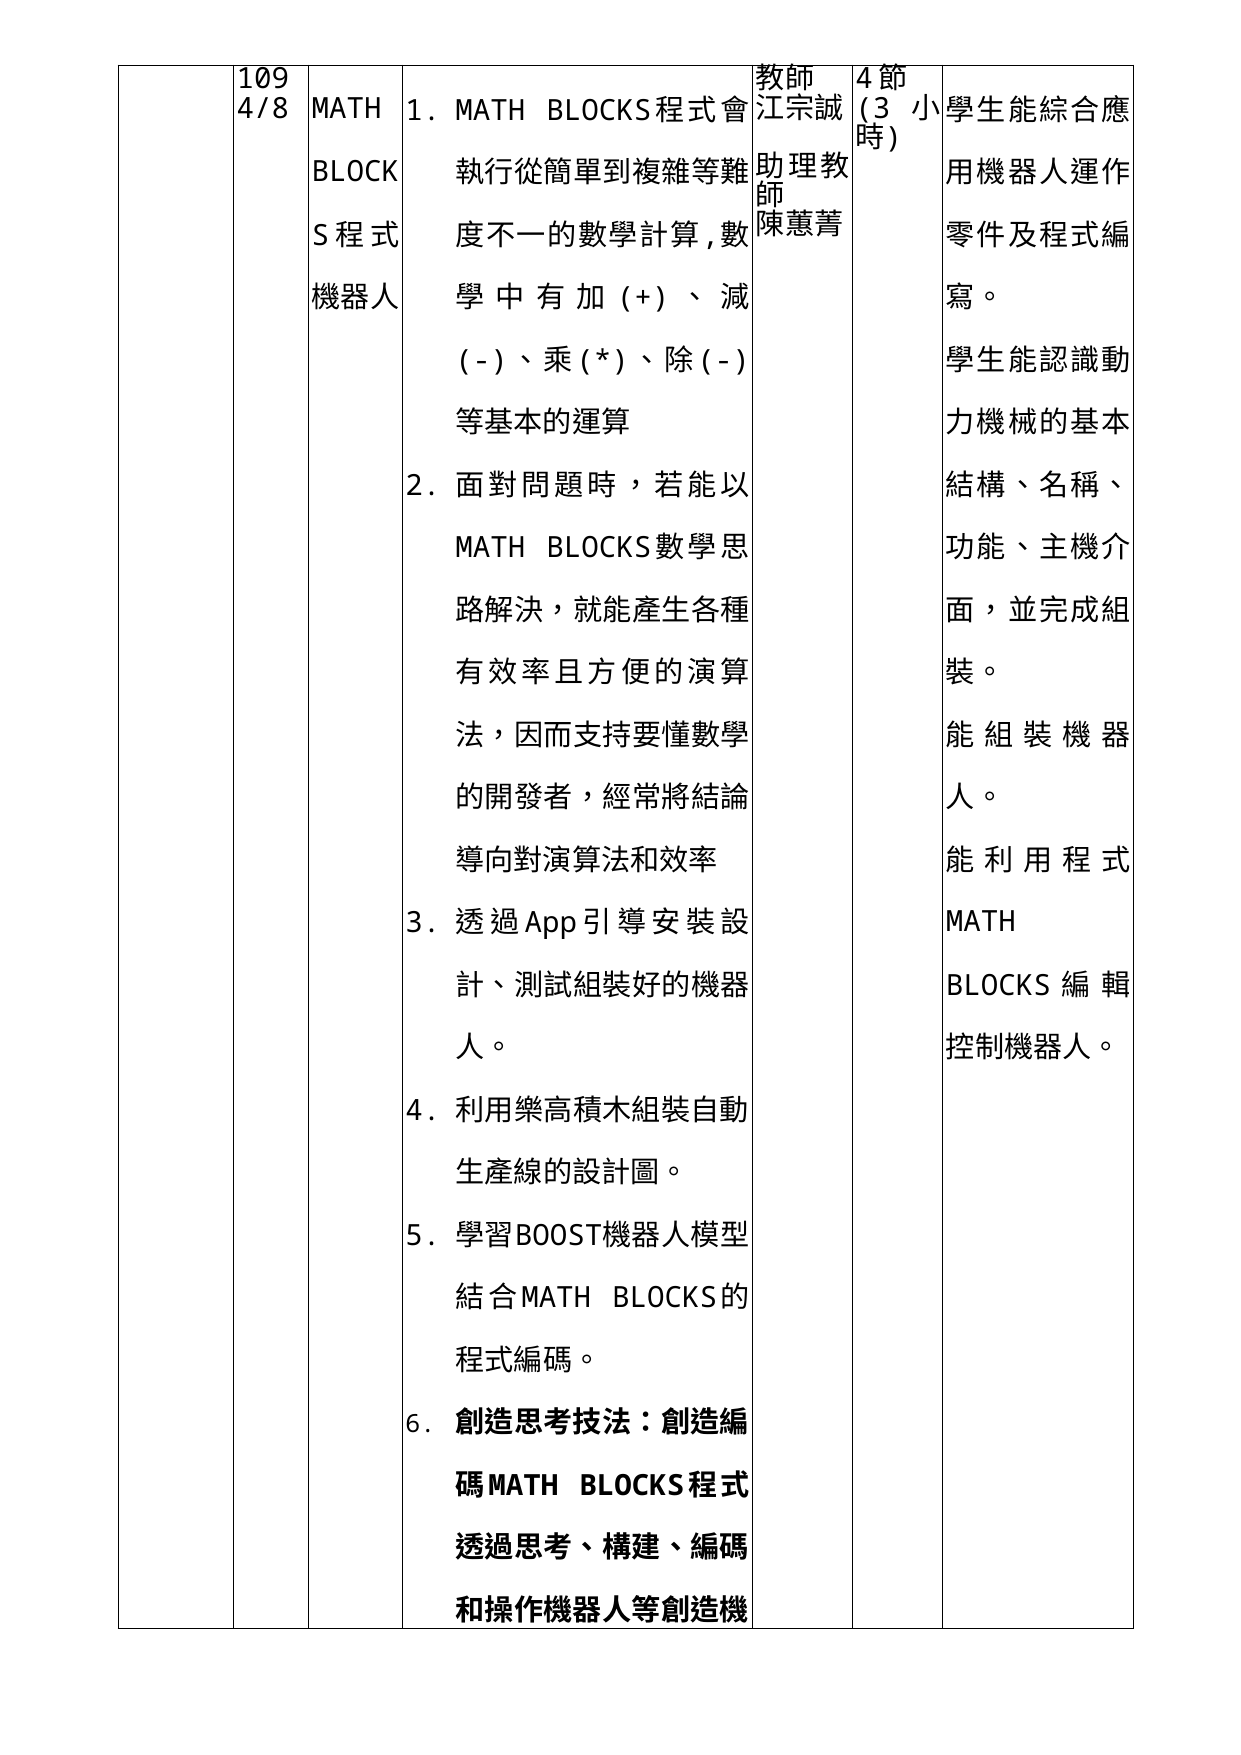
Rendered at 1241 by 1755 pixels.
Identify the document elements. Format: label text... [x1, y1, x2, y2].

table_cell 109 4/8 [234, 66, 308, 1628]
table_cell [119, 66, 233, 1628]
table_cell 4節 (3小時) [853, 66, 942, 1628]
table_cell 學生能綜合應用機器人運作零件及程式編寫。 學生能認識動力機械的基本結構、名稱、功能、主機介面，並完成組裝。 能組裝機器人。 能利用程式MATH BLOCKS編輯控制機器人。 [943, 66, 1133, 1628]
table_cell 教師 江宗誠 助理教師 陳蕙菁 [753, 66, 852, 1628]
table_cell MATH BLOCKS程式機器人 [309, 66, 402, 1628]
table_cell MATH BLOCKS程式會執行從簡單到複雜等難度不一的數學計算,數學中有加(+)、減(-)、乘(*)、除(-)等基本的運算 面對問題時，若能以MATH BLOCKS數學思路解決，就能產生各種有效率且方便的演算法，因而支持要懂數學的開發者，經常將結論導向對演算法和效率 透過App引導安裝設計、測試組裝好的機器人。 利用樂高積木組裝自動生產線的設計圖。 學習BOOST機器人模型結合MATH BLOCKS的程式編碼。 創造思考技法：創造編碼MATH BLOCKS程式透過思考、構建、編碼和操作機器人等創造機 [403, 66, 752, 1628]
